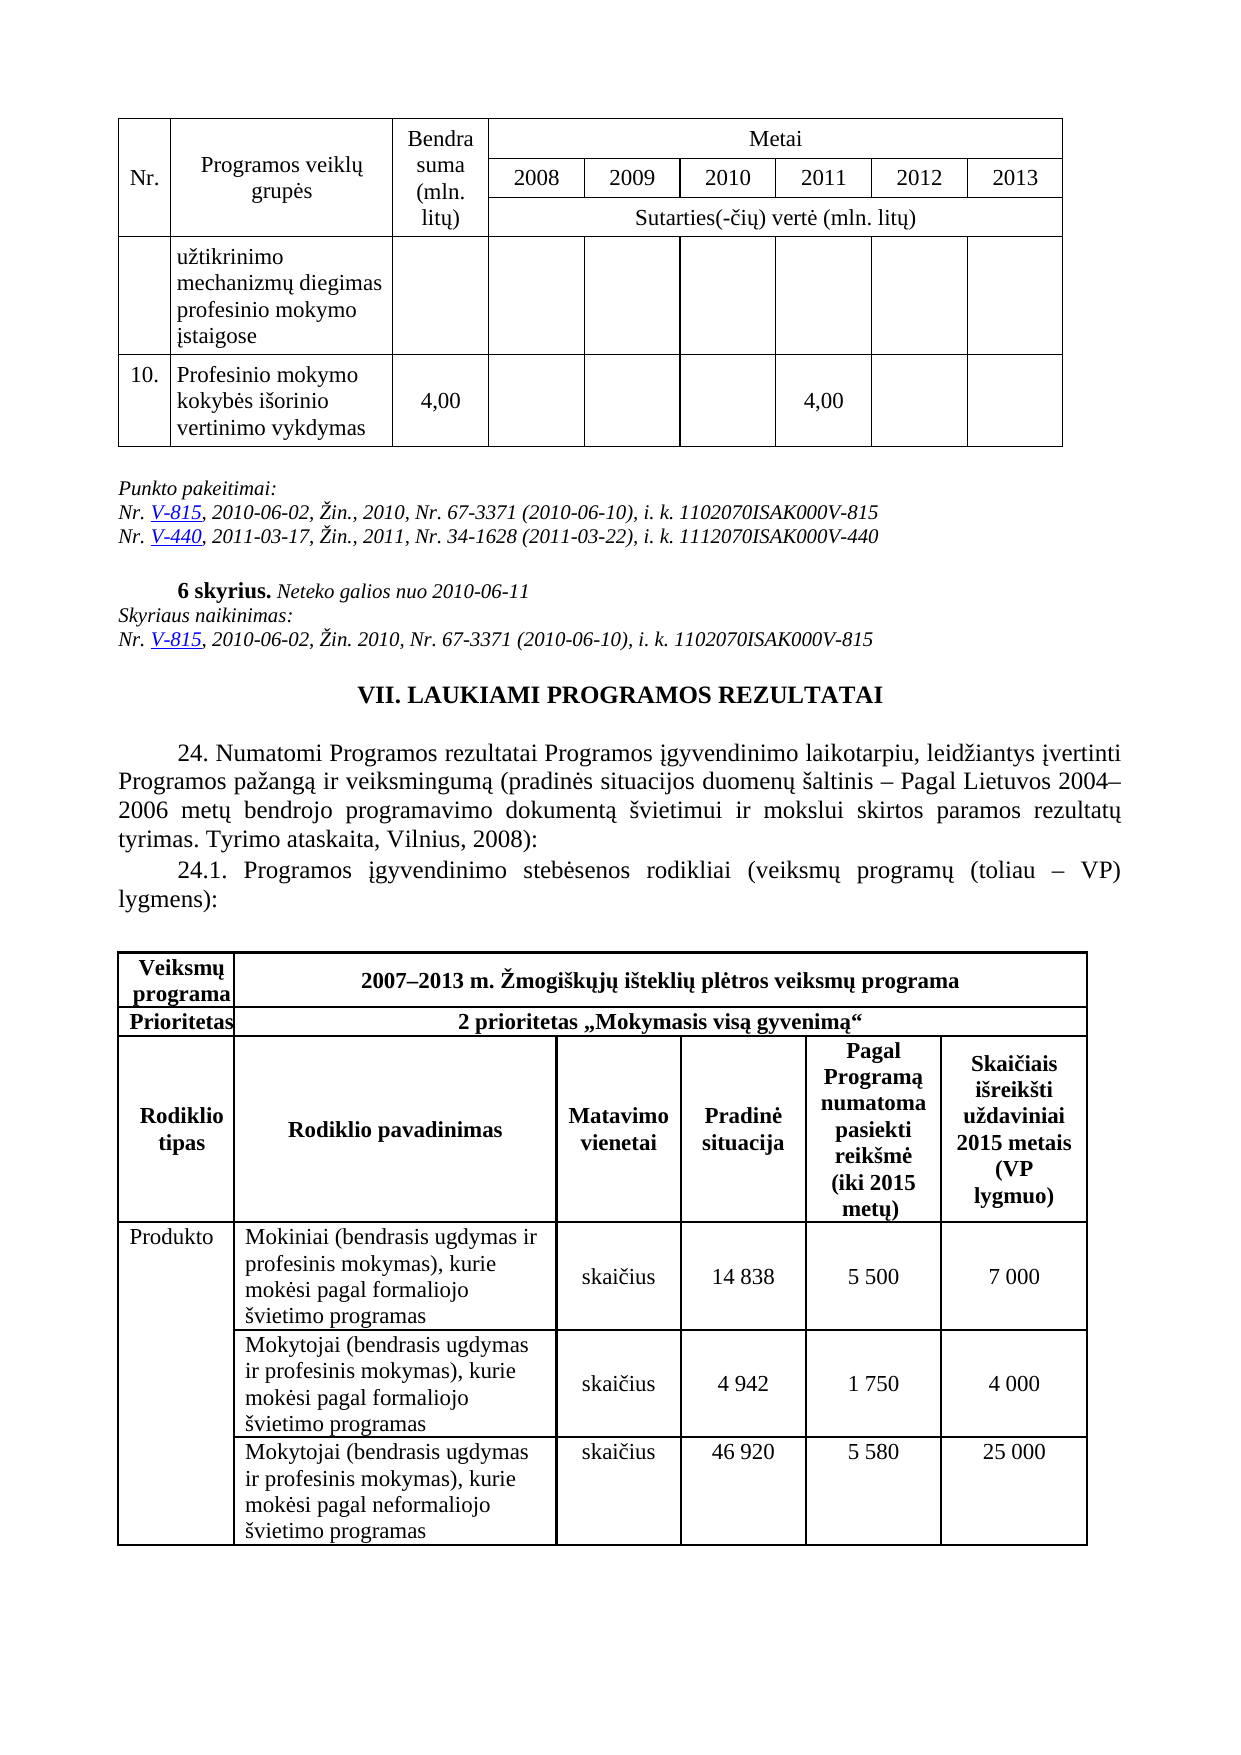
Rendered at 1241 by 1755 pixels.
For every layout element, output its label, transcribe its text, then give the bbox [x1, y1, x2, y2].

table_cell [489, 237, 584, 354]
table_cell [872, 355, 967, 446]
table_cell 1 750 [807, 1331, 940, 1436]
table_cell 5 580 [807, 1438, 940, 1544]
table_cell 2012 [872, 159, 967, 197]
table_cell 4,00 [776, 355, 871, 446]
table_cell 2009 [585, 159, 679, 197]
table_header 2007–2013 m. Žmogiškųjų išteklių plėtros veiksmų programa [235, 954, 1086, 1006]
table_cell 46 920 [682, 1438, 805, 1544]
table_cell Profesinio mokymo kokybės išorinio vertinimo vykdymas [171, 355, 392, 446]
table_cell [489, 355, 584, 446]
table_cell 14 838 [682, 1223, 805, 1329]
text Punkto pakeitimai: [118, 476, 1122, 500]
table_cell [681, 355, 775, 446]
table_cell Matavimo vienetai [558, 1037, 680, 1221]
table_cell užtikrinimo mechanizmų diegimas profesinio mokymo įstaigose [171, 237, 392, 354]
table_header Programos veiklų grupės [171, 119, 392, 236]
table_cell [393, 237, 488, 354]
table_cell 2008 [489, 159, 584, 197]
table_cell Sutarties(-čių) vertė (mln. litų) [489, 198, 1062, 236]
table_cell [776, 237, 871, 354]
table_cell Produkto [119, 1223, 233, 1544]
table_cell Prioritetas [119, 1008, 233, 1035]
table_header Veiksmų programa [119, 954, 233, 1006]
table_cell 2 prioritetas „Mokymasis visą gyvenimą“ [235, 1008, 1086, 1035]
table_cell 2013 [968, 159, 1062, 197]
table_cell 5 500 [807, 1223, 940, 1329]
table_cell Skaičiais išreikšti uždaviniai 2015 metais (VP lygmuo) [942, 1037, 1086, 1221]
table_cell Mokytojai (bendrasis ugdymas ir profesinis mokymas), kurie mokėsi pagal formaliojo švietimo programas [235, 1331, 555, 1436]
text 24. Numatomi Programos rezultatai Programos įgyvendinimo laikotarpiu, leidžiantys įvertinti Programos pažangą ir veiksmingumą (pradinės situacijos duomenų šaltinis – Pagal Lietuvos 2004–2006 metų bendrojo programavimo dokumentą švietimui ir mokslui skirtos paramos rezultatų tyrimas. Tyrimo ataskaita, Vilnius, 2008): [118, 738, 1122, 853]
table_cell 25 000 [942, 1438, 1086, 1544]
table_cell [585, 355, 679, 446]
table_cell Pagal Programą numatoma pasiekti reikšmė (iki 2015 metų) [807, 1037, 940, 1221]
table_cell [968, 355, 1062, 446]
table_header Metai [489, 119, 1062, 157]
table_cell 4 000 [942, 1331, 1086, 1436]
text 24.1. Programos įgyvendinimo stebėsenos rodikliai (veiksmų programų (toliau – VP) lygmens): [118, 855, 1122, 913]
text 6 skyrius. Neteko galios nuo 2010-06-11 [118, 577, 1122, 603]
table_cell [119, 237, 170, 354]
table_cell [968, 237, 1062, 354]
table_cell [872, 237, 967, 354]
table_cell Mokiniai (bendrasis ugdymas ir profesinis mokymas), kurie mokėsi pagal formaliojo švietimo programas [235, 1223, 555, 1329]
table_header Nr. [119, 119, 170, 236]
table_cell 4 942 [682, 1331, 805, 1436]
table_cell 2011 [776, 159, 871, 197]
table_cell 10. [119, 355, 170, 446]
table_cell [681, 237, 775, 354]
text Nr. V-815, 2010-06-02, Žin. 2010, Nr. 67-3371 (2010-06-10), i. k. 1102070ISAK000V-815 [118, 627, 1122, 651]
table_cell 7 000 [942, 1223, 1086, 1329]
text Nr. V-440, 2011-03-17, Žin., 2011, Nr. 34-1628 (2011-03-22), i. k. 1112070ISAK000V-440 [118, 524, 1122, 548]
table_cell 4,00 [393, 355, 488, 446]
text Skyriaus naikinimas: [118, 603, 1122, 627]
table_cell Mokytojai (bendrasis ugdymas ir profesinis mokymas), kurie mokėsi pagal neformaliojo švietimo programas [235, 1438, 555, 1544]
text VII. LAUKIAMI PROGRAMOS REZULTATAI [118, 680, 1122, 709]
table_cell skaičius [558, 1438, 680, 1544]
table_cell Pradinė situacija [682, 1037, 805, 1221]
table_cell skaičius [558, 1223, 680, 1329]
text Nr. V-815, 2010-06-02, Žin., 2010, Nr. 67-3371 (2010-06-10), i. k. 1102070ISAK000V-815 [118, 500, 1122, 524]
table_cell 2010 [681, 159, 775, 197]
table_cell Rodiklio tipas [119, 1037, 233, 1221]
table_cell Rodiklio pavadinimas [235, 1037, 555, 1221]
table_cell [585, 237, 679, 354]
table_header Bendra suma (mln. litų) [393, 119, 488, 236]
table_cell skaičius [558, 1331, 680, 1436]
